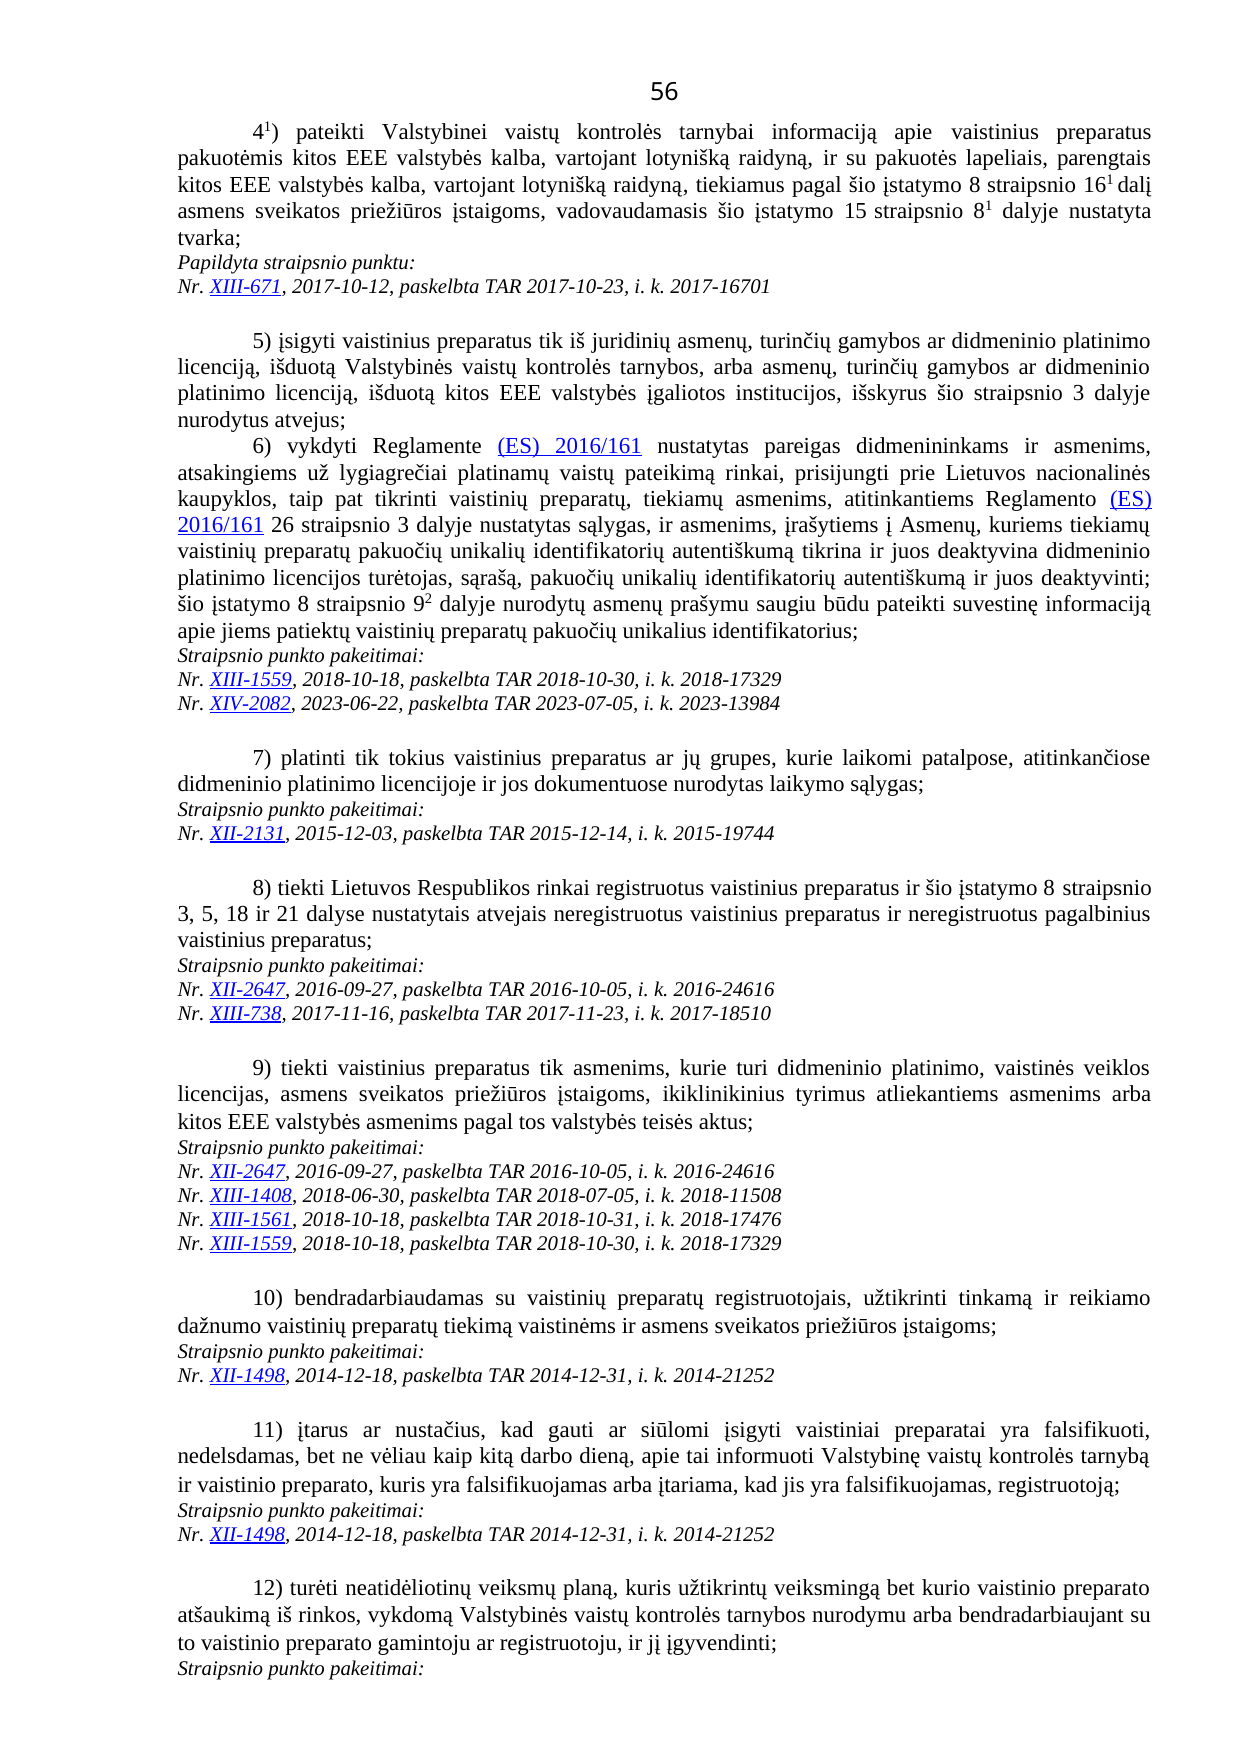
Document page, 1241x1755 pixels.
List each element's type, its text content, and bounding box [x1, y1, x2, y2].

text Nr. XIV-2082, 2023-06-22, paskelbta TAR 2023-07-05, i. k. 2023-13984 [177, 691, 1152, 715]
text 8) tiekti Lietuvos Respublikos rinkai registruotus vaistinius preparatus ir šio įstatymo 8 straipsnio 3, 5, 18 ir 21 dalyse nustatytais atvejais neregistruotus vaistinius preparatus ir neregistruotus pagalbinius vaistinius preparatus; [177, 873, 1152, 953]
text Nr. XIII-671, 2017-10-12, paskelbta TAR 2017-10-23, i. k. 2017-16701 [177, 274, 1152, 298]
text 10) bendradarbiaudamas su vaistinių preparatų registruotojais, užtikrinti tinkamą ir reikiamo dažnumo vaistinių preparatų tiekimą vaistinėms ir asmens sveikatos priežiūros įstaigoms; [177, 1284, 1152, 1339]
text Straipsnio punkto pakeitimai: [177, 953, 1152, 977]
text Nr. XIII-1559, 2018-10-18, paskelbta TAR 2018-10-30, i. k. 2018-17329 [177, 1231, 1152, 1255]
text 11) įtarus ar nustačius, kad gauti ar siūlomi įsigyti vaistiniai preparatai yra falsifikuoti, nedelsdamas, bet ne vėliau kaip kitą darbo dieną, apie tai informuoti Valstybinę vaistų kontrolės tarnybą ir vaistinio preparato, kuris yra falsifikuojamas arba įtariama, kad jis yra falsifikuojamas, registruotoją; [177, 1416, 1152, 1497]
text 5) įsigyti vaistinius preparatus tik iš juridinių asmenų, turinčių gamybos ar didmeninio platinimo licenciją, išduotą Valstybinės vaistų kontrolės tarnybos, arba asmenų, turinčių gamybos ar didmeninio platinimo licenciją, išduotą kitos EEE valstybės įgaliotos institucijos, išskyrus šio straipsnio 3 dalyje nurodytus atvejus; [177, 327, 1152, 432]
text Nr. XII-1498, 2014-12-18, paskelbta TAR 2014-12-31, i. k. 2014-21252 [177, 1363, 1152, 1387]
text 6) vykdyti Reglamente (ES) 2016/161 nustatytas pareigas didmenininkams ir asmenims, atsakingiems už lygiagrečiai platinamų vaistų pateikimą rinkai, prisijungti prie Lietuvos nacionalinės kaupyklos, taip pat tikrinti vaistinių preparatų, tiekiamų asmenims, atitinkantiems Reglamento (ES) 2016/161 26 straipsnio 3 dalyje nustatytas sąlygas, ir asmenims, įrašytiems į Asmenų, kuriems tiekiamų vaistinių preparatų pakuočių unikalių identifikatorių autentiškumą tikrina ir juos deaktyvina didmeninio platinimo licencijos turėtojas, sąrašą, pakuočių unikalių identifikatorių autentiškumą ir juos deaktyvinti; šio įstatymo 8 straipsnio 92 dalyje nurodytų asmenų prašymu saugiu būdu pateikti suvestinę informaciją apie jiems patiektų vaistinių preparatų pakuočių unikalius identifikatorius; [177, 432, 1152, 643]
text Nr. XIII-1559, 2018-10-18, paskelbta TAR 2018-10-30, i. k. 2018-17329 [177, 667, 1152, 691]
text Nr. XIII-1561, 2018-10-18, paskelbta TAR 2018-10-31, i. k. 2018-17476 [177, 1207, 1152, 1231]
text 12) turėti neatidėliotinų veiksmų planą, kuris užtikrintų veiksmingą bet kurio vaistinio preparato atšaukimą iš rinkos, vykdomą Valstybinės vaistų kontrolės tarnybos nurodymu arba bendradarbiaujant su to vaistinio preparato gamintoju ar registruotoju, ir jį įgyvendinti; [177, 1574, 1152, 1656]
text Straipsnio punkto pakeitimai: [177, 1497, 1152, 1522]
text Papildyta straipsnio punktu: [177, 250, 1152, 274]
text 9) tiekti vaistinius preparatus tik asmenims, kurie turi didmeninio platinimo, vaistinės veiklos licencijas, asmens sveikatos priežiūros įstaigoms, ikiklinikinius tyrimus atliekantiems asmenims arba kitos EEE valstybės asmenims pagal tos valstybės teisės aktus; [177, 1053, 1152, 1135]
text Nr. XII-1498, 2014-12-18, paskelbta TAR 2014-12-31, i. k. 2014-21252 [177, 1522, 1152, 1546]
text Straipsnio punkto pakeitimai: [177, 797, 1152, 821]
text Straipsnio punkto pakeitimai: [177, 1339, 1152, 1363]
text Straipsnio punkto pakeitimai: [177, 643, 1152, 667]
text Straipsnio punkto pakeitimai: [177, 1135, 1152, 1159]
text 7) platinti tik tokius vaistinius preparatus ar jų grupes, kurie laikomi patalpose, atitinkančiose didmeninio platinimo licencijoje ir jos dokumentuose nurodytas laikymo sąlygas; [177, 744, 1152, 797]
text Nr. XIII-738, 2017-11-16, paskelbta TAR 2017-11-23, i. k. 2017-18510 [177, 1001, 1152, 1025]
text 41) pateikti Valstybinei vaistų kontrolės tarnybai informaciją apie vaistinius preparatus pakuotėmis kitos EEE valstybės kalba, vartojant lotynišką raidyną, ir su pakuotės lapeliais, parengtais kitos EEE valstybės kalba, vartojant lotynišką raidyną, tiekiamus pagal šio įstatymo 8 straipsnio 161 dalį asmens sveikatos priežiūros įstaigoms, vadovaudamasis šio įstatymo 15 straipsnio 81 dalyje nustatyta tvarka; [177, 118, 1152, 250]
text Nr. XII-2131, 2015-12-03, paskelbta TAR 2015-12-14, i. k. 2015-19744 [177, 821, 1152, 845]
text Nr. XIII-1408, 2018-06-30, paskelbta TAR 2018-07-05, i. k. 2018-11508 [177, 1183, 1152, 1207]
text Straipsnio punkto pakeitimai: [177, 1656, 1152, 1680]
text Nr. XII-2647, 2016-09-27, paskelbta TAR 2016-10-05, i. k. 2016-24616 [177, 1159, 1152, 1183]
text Nr. XII-2647, 2016-09-27, paskelbta TAR 2016-10-05, i. k. 2016-24616 [177, 977, 1152, 1001]
